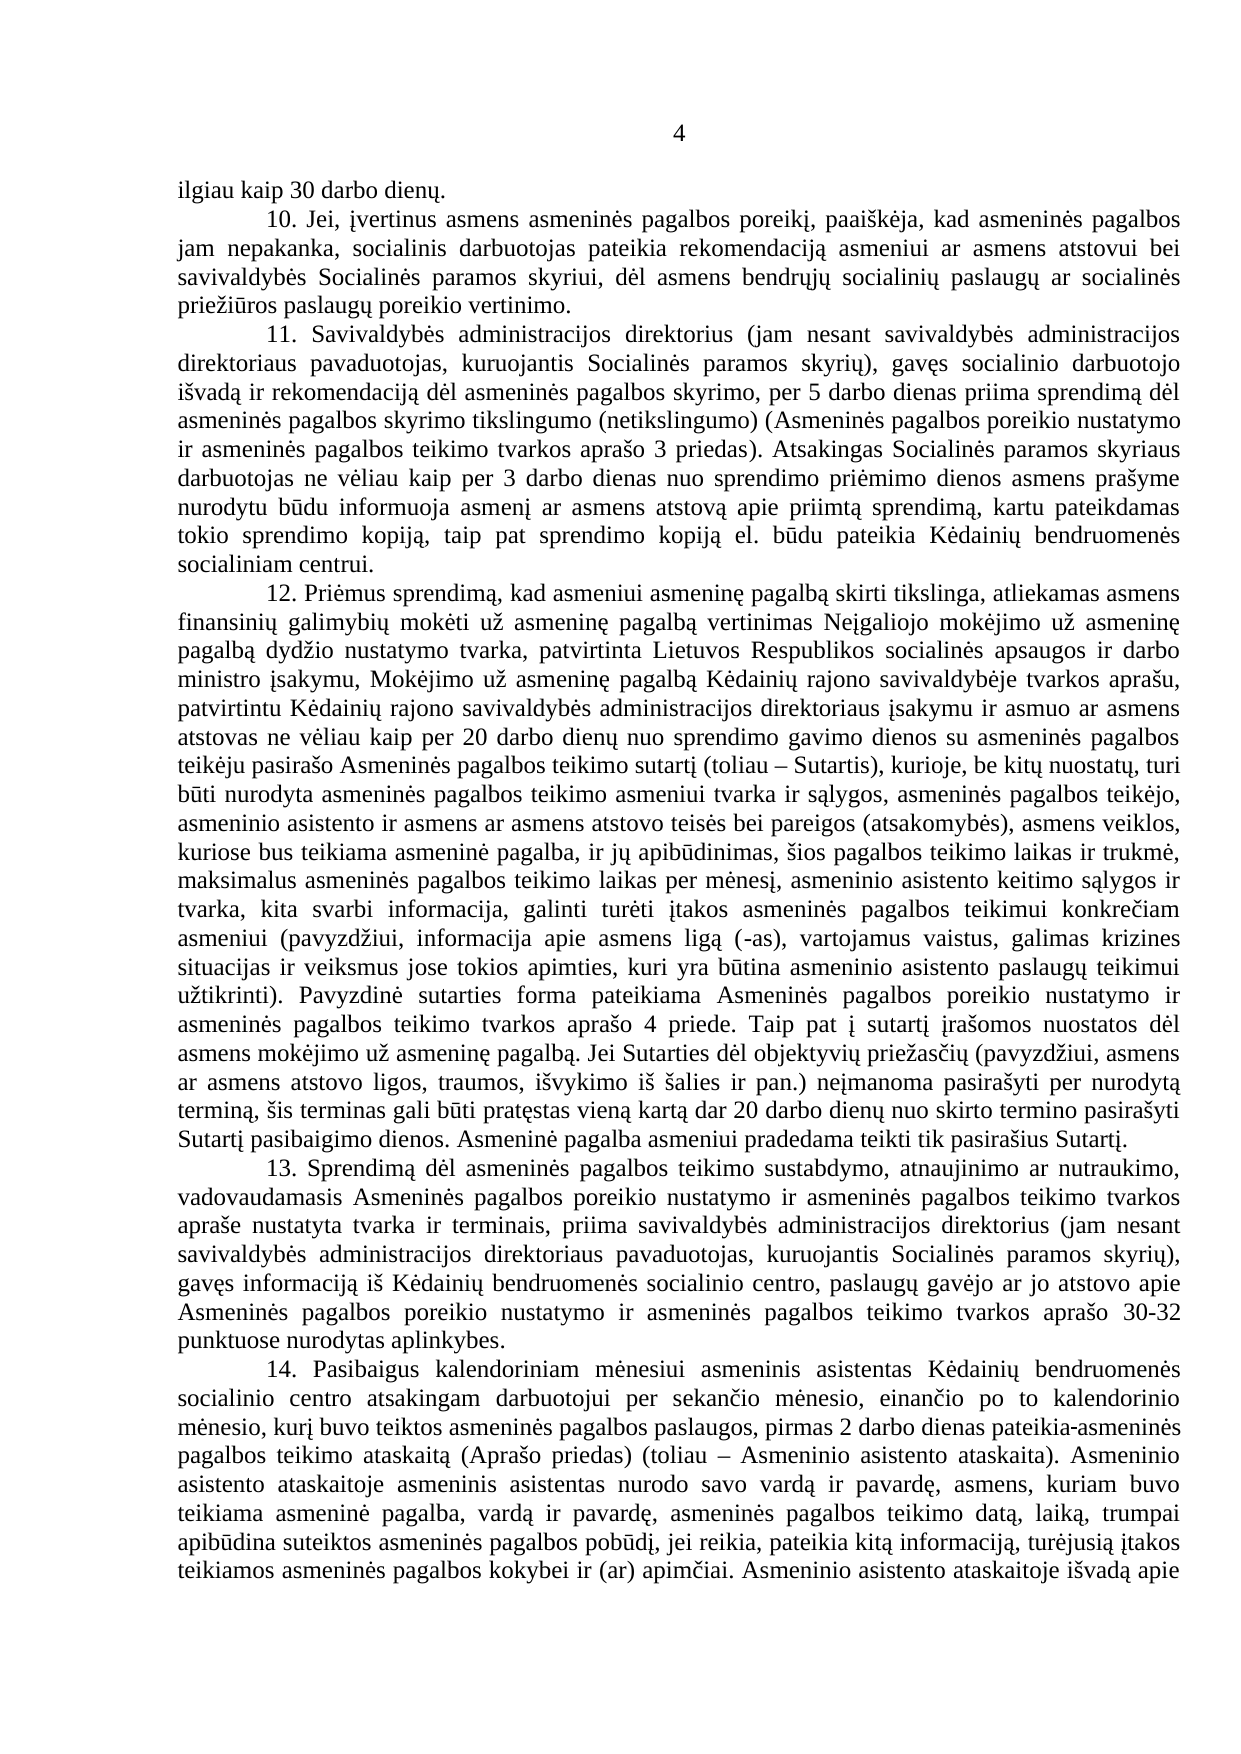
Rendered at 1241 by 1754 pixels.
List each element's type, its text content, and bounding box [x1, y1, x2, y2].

text 14. Pasibaigus kalendoriniam mėnesiui asmeninis asistentas Kėdainių bendruomenės socialinio centro atsakingam darbuotojui per sekančio mėnesio, einančio po to kalendorinio mėnesio, kurį buvo teiktos asmeninės pagalbos paslaugos, pirmas 2 darbo dienas pateikia asmeninės pagalbos teikimo ataskaitą (Aprašo priedas) (toliau – Asmeninio asistento ataskaita). Asmeninio asistento ataskaitoje asmeninis asistentas nurodo savo vardą ir pavardę, asmens, kuriam buvo teikiama asmeninė pagalba, vardą ir pavardę, asmeninės pagalbos teikimo datą, laiką, trumpai apibūdina suteiktos asmeninės pagalbos pobūdį, jei reikia, pateikia kitą informaciją, turėjusią įtakos teikiamos asmeninės pagalbos kokybei ir (ar) apimčiai. Asmeninio asistento ataskaitoje išvadą apie [177, 1354, 1181, 1584]
text 12. Priėmus sprendimą, kad asmeniui asmeninę pagalbą skirti tikslinga, atliekamas asmens finansinių galimybių mokėti už asmeninę pagalbą vertinimas Neįgaliojo mokėjimo už asmeninę pagalbą dydžio nustatymo tvarka, patvirtinta Lietuvos Respublikos socialinės apsaugos ir darbo ministro įsakymu, Mokėjimo už asmeninę pagalbą Kėdainių rajono savivaldybėje tvarkos aprašu, patvirtintu Kėdainių rajono savivaldybės administracijos direktoriaus įsakymu ir asmuo ar asmens atstovas ne vėliau kaip per 20 darbo dienų nuo sprendimo gavimo dienos su asmeninės pagalbos teikėju pasirašo Asmeninės pagalbos teikimo sutartį (toliau – Sutartis), kurioje, be kitų nuostatų, turi būti nurodyta asmeninės pagalbos teikimo asmeniui tvarka ir sąlygos, asmeninės pagalbos teikėjo, asmeninio asistento ir asmens ar asmens atstovo teisės bei pareigos (atsakomybės), asmens veiklos, kuriose bus teikiama asmeninė pagalba, ir jų apibūdinimas, šios pagalbos teikimo laikas ir trukmė, maksimalus asmeninės pagalbos teikimo laikas per mėnesį, asmeninio asistento keitimo sąlygos ir tvarka, kita svarbi informacija, galinti turėti įtakos asmeninės pagalbos teikimui konkrečiam asmeniui (pavyzdžiui, informacija apie asmens ligą (‑as), vartojamus vaistus, galimas krizines situacijas ir veiksmus jose tokios apimties, kuri yra būtina asmeninio asistento paslaugų teikimui užtikrinti). Pavyzdinė sutarties forma pateikiama Asmeninės pagalbos poreikio nustatymo ir asmeninės pagalbos teikimo tvarkos aprašo 4 priede. Taip pat į sutartį įrašomos nuostatos dėl asmens mokėjimo už asmeninę pagalbą. Jei Sutarties dėl objektyvių priežasčių (pavyzdžiui, asmens ar asmens atstovo ligos, traumos, išvykimo iš šalies ir pan.) neįmanoma pasirašyti per nurodytą terminą, šis terminas gali būti pratęstas vieną kartą dar 20 darbo dienų nuo skirto termino pasirašyti Sutartį pasibaigimo dienos. Asmeninė pagalba asmeniui pradedama teikti tik pasirašius Sutartį. [177, 578, 1181, 1153]
text 10. Jei, įvertinus asmens asmeninės pagalbos poreikį, paaiškėja, kad asmeninės pagalbos jam nepakanka, socialinis darbuotojas pateikia rekomendaciją asmeniui ar asmens atstovui bei savivaldybės Socialinės paramos skyriui, dėl asmens bendrųjų socialinių paslaugų ar socialinės priežiūros paslaugų poreikio vertinimo. [177, 204, 1181, 319]
text ilgiau kaip 30 darbo dienų. [177, 176, 1181, 204]
text 13. Sprendimą dėl asmeninės pagalbos teikimo sustabdymo, atnaujinimo ar nutraukimo, vadovaudamasis Asmeninės pagalbos poreikio nustatymo ir asmeninės pagalbos teikimo tvarkos apraše nustatyta tvarka ir terminais, priima savivaldybės administracijos direktorius (jam nesant savivaldybės administracijos direktoriaus pavaduotojas, kuruojantis Socialinės paramos skyrių), gavęs informaciją iš Kėdainių bendruomenės socialinio centro, paslaugų gavėjo ar jo atstovo apie Asmeninės pagalbos poreikio nustatymo ir asmeninės pagalbos teikimo tvarkos aprašo 30-32 punktuose nurodytas aplinkybes. [177, 1153, 1181, 1354]
text 11. Savivaldybės administracijos direktorius (jam nesant savivaldybės administracijos direktoriaus pavaduotojas, kuruojantis Socialinės paramos skyrių), gavęs socialinio darbuotojo išvadą ir rekomendaciją dėl asmeninės pagalbos skyrimo, per 5 darbo dienas priima sprendimą dėl asmeninės pagalbos skyrimo tikslingumo (netikslingumo) (Asmeninės pagalbos poreikio nustatymo ir asmeninės pagalbos teikimo tvarkos aprašo 3 priedas). Atsakingas Socialinės paramos skyriaus darbuotojas ne vėliau kaip per 3 darbo dienas nuo sprendimo priėmimo dienos asmens prašyme nurodytu būdu informuoja asmenį ar asmens atstovą apie priimtą sprendimą, kartu pateikdamas tokio sprendimo kopiją, taip pat sprendimo kopiją el. būdu pateikia Kėdainių bendruomenės socialiniam centrui. [177, 319, 1181, 578]
